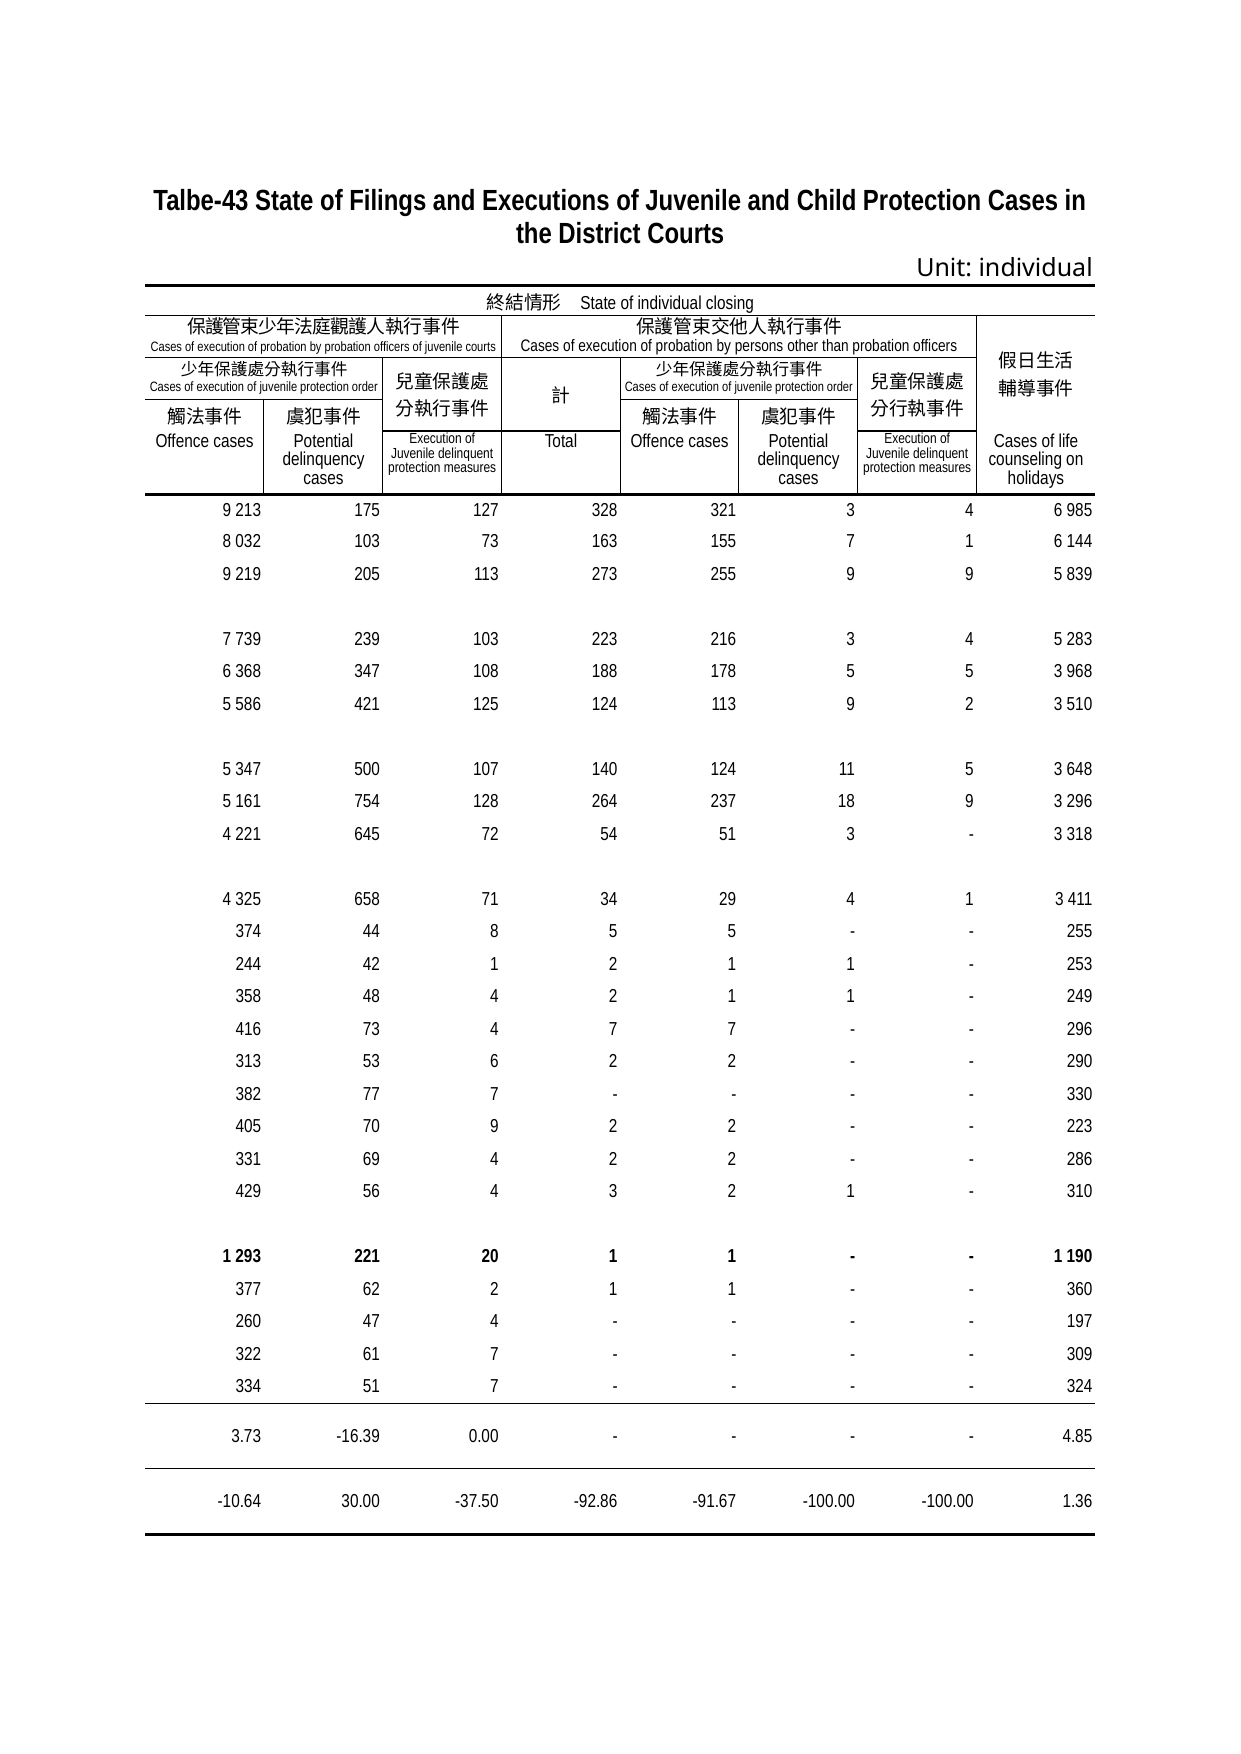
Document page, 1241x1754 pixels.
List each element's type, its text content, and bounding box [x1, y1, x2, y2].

table_cell [620, 720, 739, 752]
table_cell 1 [501, 1273, 620, 1305]
table_cell 4 [383, 1175, 501, 1207]
table_cell 3 [739, 496, 858, 525]
table_cell 103 [383, 623, 501, 655]
table_cell - [501, 1305, 620, 1337]
table_cell 8 032 [145, 525, 264, 557]
table_cell 125 [383, 688, 501, 720]
table_cell 358 [145, 980, 264, 1012]
table_cell - [501, 1338, 620, 1370]
table_cell - [739, 1078, 858, 1110]
table_cell 61 [264, 1338, 383, 1370]
table_cell 1 [620, 1240, 739, 1272]
table_cell 4.85 [976, 1404, 1095, 1467]
table_cell [739, 850, 858, 882]
table_cell 374 [145, 915, 264, 947]
table_cell - [501, 1078, 620, 1110]
table_cell 保護管束少年法庭觀護人執行事件 Cases of execution of probation by probation officers of juvenile courts [145, 316, 501, 357]
table_cell 保護管束交他人執行事件 Cases of execution of probation by persons other than probation officers [502, 316, 976, 357]
table_cell 3.73 [145, 1404, 264, 1467]
table_cell -100.00 [739, 1469, 858, 1532]
table_cell - [858, 948, 976, 980]
table_cell 29 [620, 883, 739, 915]
table_cell - [620, 1305, 739, 1337]
table_cell [383, 720, 501, 752]
table_cell 382 [145, 1078, 264, 1110]
table_cell - [858, 980, 976, 1012]
table_cell 296 [976, 1013, 1095, 1045]
table_cell - [739, 1404, 858, 1467]
table_cell [501, 590, 620, 622]
table_cell 9 [739, 558, 858, 590]
table_cell 6 368 [145, 655, 264, 687]
table_cell 0.00 [383, 1404, 501, 1467]
table_cell - [620, 1338, 739, 1370]
table_cell 42 [264, 948, 383, 980]
table_cell 3 [501, 1175, 620, 1207]
table_cell [858, 850, 976, 882]
table_cell 9 [739, 688, 858, 720]
table_cell 2 [383, 1273, 501, 1305]
table_cell 53 [264, 1045, 383, 1077]
table_cell 1 [501, 1240, 620, 1272]
table_cell 103 [264, 525, 383, 557]
table_cell 54 [501, 818, 620, 850]
table_cell 69 [264, 1143, 383, 1175]
table_cell 221 [264, 1240, 383, 1272]
table_cell 216 [620, 623, 739, 655]
table_cell 5 [739, 655, 858, 687]
table_cell 4 [858, 623, 976, 655]
table_cell 5 [858, 753, 976, 785]
table_cell - [739, 1273, 858, 1305]
table_cell - [858, 1404, 976, 1467]
table_cell 416 [145, 1013, 264, 1045]
table_cell - [858, 1078, 976, 1110]
table_cell - [858, 1045, 976, 1077]
table_cell 5 [620, 915, 739, 947]
table_cell [264, 850, 383, 882]
text Unit: individual [148, 250, 1092, 284]
table_cell 2 [501, 1143, 620, 1175]
table_cell [383, 1208, 501, 1240]
table_cell 3 510 [976, 688, 1095, 720]
table_cell 18 [739, 785, 858, 817]
table_cell 645 [264, 818, 383, 850]
table_cell -10.64 [145, 1469, 264, 1532]
table_cell - [858, 1305, 976, 1337]
table_cell 4 [383, 1143, 501, 1175]
table_cell 1 [620, 980, 739, 1012]
table_cell 347 [264, 655, 383, 687]
table_cell 5 839 [976, 558, 1095, 590]
table_cell - [858, 1110, 976, 1142]
table_cell 1 [620, 948, 739, 980]
table_cell 70 [264, 1110, 383, 1142]
table_cell 113 [383, 558, 501, 590]
table_cell 6 [383, 1045, 501, 1077]
table_cell 178 [620, 655, 739, 687]
table_cell 7 [739, 525, 858, 557]
table_cell 331 [145, 1143, 264, 1175]
table_cell 264 [501, 785, 620, 817]
table_cell 2 [620, 1143, 739, 1175]
table_cell 1 190 [976, 1240, 1095, 1272]
table_cell 405 [145, 1110, 264, 1142]
table_cell 2 [501, 948, 620, 980]
table_cell 5 [858, 655, 976, 687]
table_cell 658 [264, 883, 383, 915]
table_cell [858, 590, 976, 622]
table_cell 1 [620, 1273, 739, 1305]
table_cell - [858, 1338, 976, 1370]
table_cell Offence cases [145, 430, 263, 492]
table_cell 310 [976, 1175, 1095, 1207]
table_cell 4 221 [145, 818, 264, 850]
table_cell [620, 850, 739, 882]
table_cell 754 [264, 785, 383, 817]
table_cell 2 [501, 1045, 620, 1077]
table_cell 188 [501, 655, 620, 687]
table_cell Potential delinquency cases [264, 430, 382, 492]
table_cell 334 [145, 1370, 264, 1402]
table_cell 205 [264, 558, 383, 590]
table_cell - [620, 1370, 739, 1402]
table_cell Offence cases [621, 430, 738, 492]
table_cell 322 [145, 1338, 264, 1370]
table_cell [501, 850, 620, 882]
table_cell 313 [145, 1045, 264, 1077]
table_cell 2 [501, 980, 620, 1012]
table_cell 兒童保護處 分執行事件 [383, 358, 501, 430]
table_header 終結情形 State of individual closing [145, 287, 1095, 315]
table_cell 計 [502, 358, 620, 430]
table_cell - [858, 1273, 976, 1305]
table_cell 255 [620, 558, 739, 590]
table_cell 321 [620, 496, 739, 525]
table_cell - [858, 915, 976, 947]
table_cell 3 296 [976, 785, 1095, 817]
table_cell 5 [501, 915, 620, 947]
table_cell 237 [620, 785, 739, 817]
table_cell [620, 1208, 739, 1240]
table_cell 少年保護處分執行事件 Cases of execution of juvenile protection order [145, 358, 382, 399]
table_cell - [501, 1404, 620, 1467]
table_cell [976, 720, 1095, 752]
table_cell 1 [858, 883, 976, 915]
table_cell 71 [383, 883, 501, 915]
table_cell 73 [264, 1013, 383, 1045]
table_cell 3 [739, 818, 858, 850]
table_cell 7 739 [145, 623, 264, 655]
table_cell 34 [501, 883, 620, 915]
table_cell 175 [264, 496, 383, 525]
table_cell 7 [501, 1013, 620, 1045]
table_cell [976, 1208, 1095, 1240]
table_cell - [858, 1370, 976, 1402]
table_cell 197 [976, 1305, 1095, 1337]
table_cell 2 [620, 1110, 739, 1142]
table_cell - [620, 1078, 739, 1110]
table_cell [739, 1208, 858, 1240]
table_cell 124 [620, 753, 739, 785]
table_cell - [858, 1240, 976, 1272]
table_cell [739, 720, 858, 752]
table_cell 163 [501, 525, 620, 557]
table_cell 72 [383, 818, 501, 850]
table_cell [383, 590, 501, 622]
table_cell 11 [739, 753, 858, 785]
table_cell 324 [976, 1370, 1095, 1402]
table_cell 500 [264, 753, 383, 785]
table_cell 421 [264, 688, 383, 720]
table_cell 觸法事件 [145, 400, 263, 430]
table_cell 62 [264, 1273, 383, 1305]
table_cell 330 [976, 1078, 1095, 1110]
table_cell Execution of Juvenile delinquent protection measures [858, 432, 976, 492]
table_cell - [739, 1240, 858, 1272]
table_cell 51 [620, 818, 739, 850]
table_cell [501, 1208, 620, 1240]
table_cell [264, 590, 383, 622]
table_cell 260 [145, 1305, 264, 1337]
table_cell 9 [858, 558, 976, 590]
table_cell [739, 590, 858, 622]
table_cell 4 [383, 980, 501, 1012]
table_cell 4 325 [145, 883, 264, 915]
table_cell - [620, 1404, 739, 1467]
table_cell -37.50 [383, 1469, 501, 1532]
table_cell 3 411 [976, 883, 1095, 915]
table_cell 48 [264, 980, 383, 1012]
table_cell 113 [620, 688, 739, 720]
table_cell - [739, 1045, 858, 1077]
table_cell 2 [620, 1175, 739, 1207]
table_cell 5 283 [976, 623, 1095, 655]
table_cell [145, 590, 264, 622]
table_cell 56 [264, 1175, 383, 1207]
table_cell 30.00 [264, 1469, 383, 1532]
table_cell 9 219 [145, 558, 264, 590]
table_cell 2 [858, 688, 976, 720]
table_cell - [858, 1175, 976, 1207]
table_cell 3 [739, 623, 858, 655]
table_cell Total [502, 432, 620, 492]
table_cell - [858, 818, 976, 850]
table_cell Cases of life counseling on holidays [977, 430, 1095, 492]
table_cell - [739, 915, 858, 947]
table_cell 128 [383, 785, 501, 817]
table_cell 7 [383, 1370, 501, 1402]
table_cell 少年保護處分執行事件 Cases of execution of juvenile protection order [621, 358, 857, 399]
table_cell [264, 720, 383, 752]
table_cell 309 [976, 1338, 1095, 1370]
table_cell 244 [145, 948, 264, 980]
table_cell - [739, 1143, 858, 1175]
table_cell 328 [501, 496, 620, 525]
table_cell 47 [264, 1305, 383, 1337]
table_cell 5 347 [145, 753, 264, 785]
table_cell [264, 1208, 383, 1240]
table_cell - [739, 1338, 858, 1370]
table_cell 108 [383, 655, 501, 687]
table_cell 286 [976, 1143, 1095, 1175]
table_cell 20 [383, 1240, 501, 1272]
table_cell - [501, 1370, 620, 1402]
table_cell - [858, 1143, 976, 1175]
table_cell [501, 720, 620, 752]
table_cell 429 [145, 1175, 264, 1207]
table_cell 8 [383, 915, 501, 947]
table_cell 140 [501, 753, 620, 785]
table_cell 223 [976, 1110, 1095, 1142]
table_cell 假日生活 輔導事件 [977, 316, 1095, 430]
table_cell 124 [501, 688, 620, 720]
table_cell - [739, 1110, 858, 1142]
table_cell 9 [858, 785, 976, 817]
table_cell 9 213 [145, 496, 264, 525]
table_cell 1 [739, 948, 858, 980]
table_cell [383, 850, 501, 882]
table_cell -91.67 [620, 1469, 739, 1532]
table_cell 7 [383, 1078, 501, 1110]
table_cell 3 318 [976, 818, 1095, 850]
table_cell 4 [858, 496, 976, 525]
table_cell 7 [383, 1338, 501, 1370]
table_cell - [739, 1370, 858, 1402]
table_cell 107 [383, 753, 501, 785]
table_cell -92.86 [501, 1469, 620, 1532]
table_cell [858, 1208, 976, 1240]
table_cell 223 [501, 623, 620, 655]
table_cell [620, 590, 739, 622]
table_cell 1 [858, 525, 976, 557]
table_cell 5 586 [145, 688, 264, 720]
table_cell -100.00 [858, 1469, 976, 1532]
table_cell 273 [501, 558, 620, 590]
table_cell [976, 850, 1095, 882]
table_cell 4 [739, 883, 858, 915]
table_cell 290 [976, 1045, 1095, 1077]
table_cell [145, 720, 264, 752]
table_cell Potential delinquency cases [739, 430, 857, 492]
table_cell 兒童保護處 分行執事件 [858, 358, 976, 430]
table_cell Execution of Juvenile delinquent protection measures [383, 432, 501, 492]
table_cell - [739, 1013, 858, 1045]
table_cell [858, 720, 976, 752]
table_cell - [858, 1013, 976, 1045]
table_cell 239 [264, 623, 383, 655]
table_cell - [739, 1305, 858, 1337]
table_cell 77 [264, 1078, 383, 1110]
table_cell -16.39 [264, 1404, 383, 1467]
table_cell 253 [976, 948, 1095, 980]
table_cell 1 [739, 1175, 858, 1207]
table_cell 3 648 [976, 753, 1095, 785]
table_cell 127 [383, 496, 501, 525]
table_cell 7 [620, 1013, 739, 1045]
text Talbe-43 State of Filings and Executions of Juvenile and Child Protection Cases in the District Courts [148, 183, 1092, 250]
table_cell 249 [976, 980, 1095, 1012]
table_cell 虞犯事件 [739, 400, 857, 430]
table_cell 377 [145, 1273, 264, 1305]
table_cell 360 [976, 1273, 1095, 1305]
table_cell 1 293 [145, 1240, 264, 1272]
table_cell 1 [739, 980, 858, 1012]
table_cell 73 [383, 525, 501, 557]
table_cell 4 [383, 1013, 501, 1045]
table_cell 44 [264, 915, 383, 947]
table_cell 2 [620, 1045, 739, 1077]
table_cell 觸法事件 [621, 400, 738, 430]
table_cell 255 [976, 915, 1095, 947]
table_cell 1.36 [976, 1469, 1095, 1532]
table_cell 1 [383, 948, 501, 980]
table_cell 6 985 [976, 496, 1095, 525]
table_cell 5 161 [145, 785, 264, 817]
table_cell 155 [620, 525, 739, 557]
table_cell [976, 590, 1095, 622]
table_cell 6 144 [976, 525, 1095, 557]
table_cell 51 [264, 1370, 383, 1402]
table_cell [145, 850, 264, 882]
table_cell 4 [383, 1305, 501, 1337]
table_cell 3 968 [976, 655, 1095, 687]
table_cell 2 [501, 1110, 620, 1142]
table_cell [145, 1208, 264, 1240]
table_cell 虞犯事件 [264, 400, 382, 430]
table_cell 9 [383, 1110, 501, 1142]
